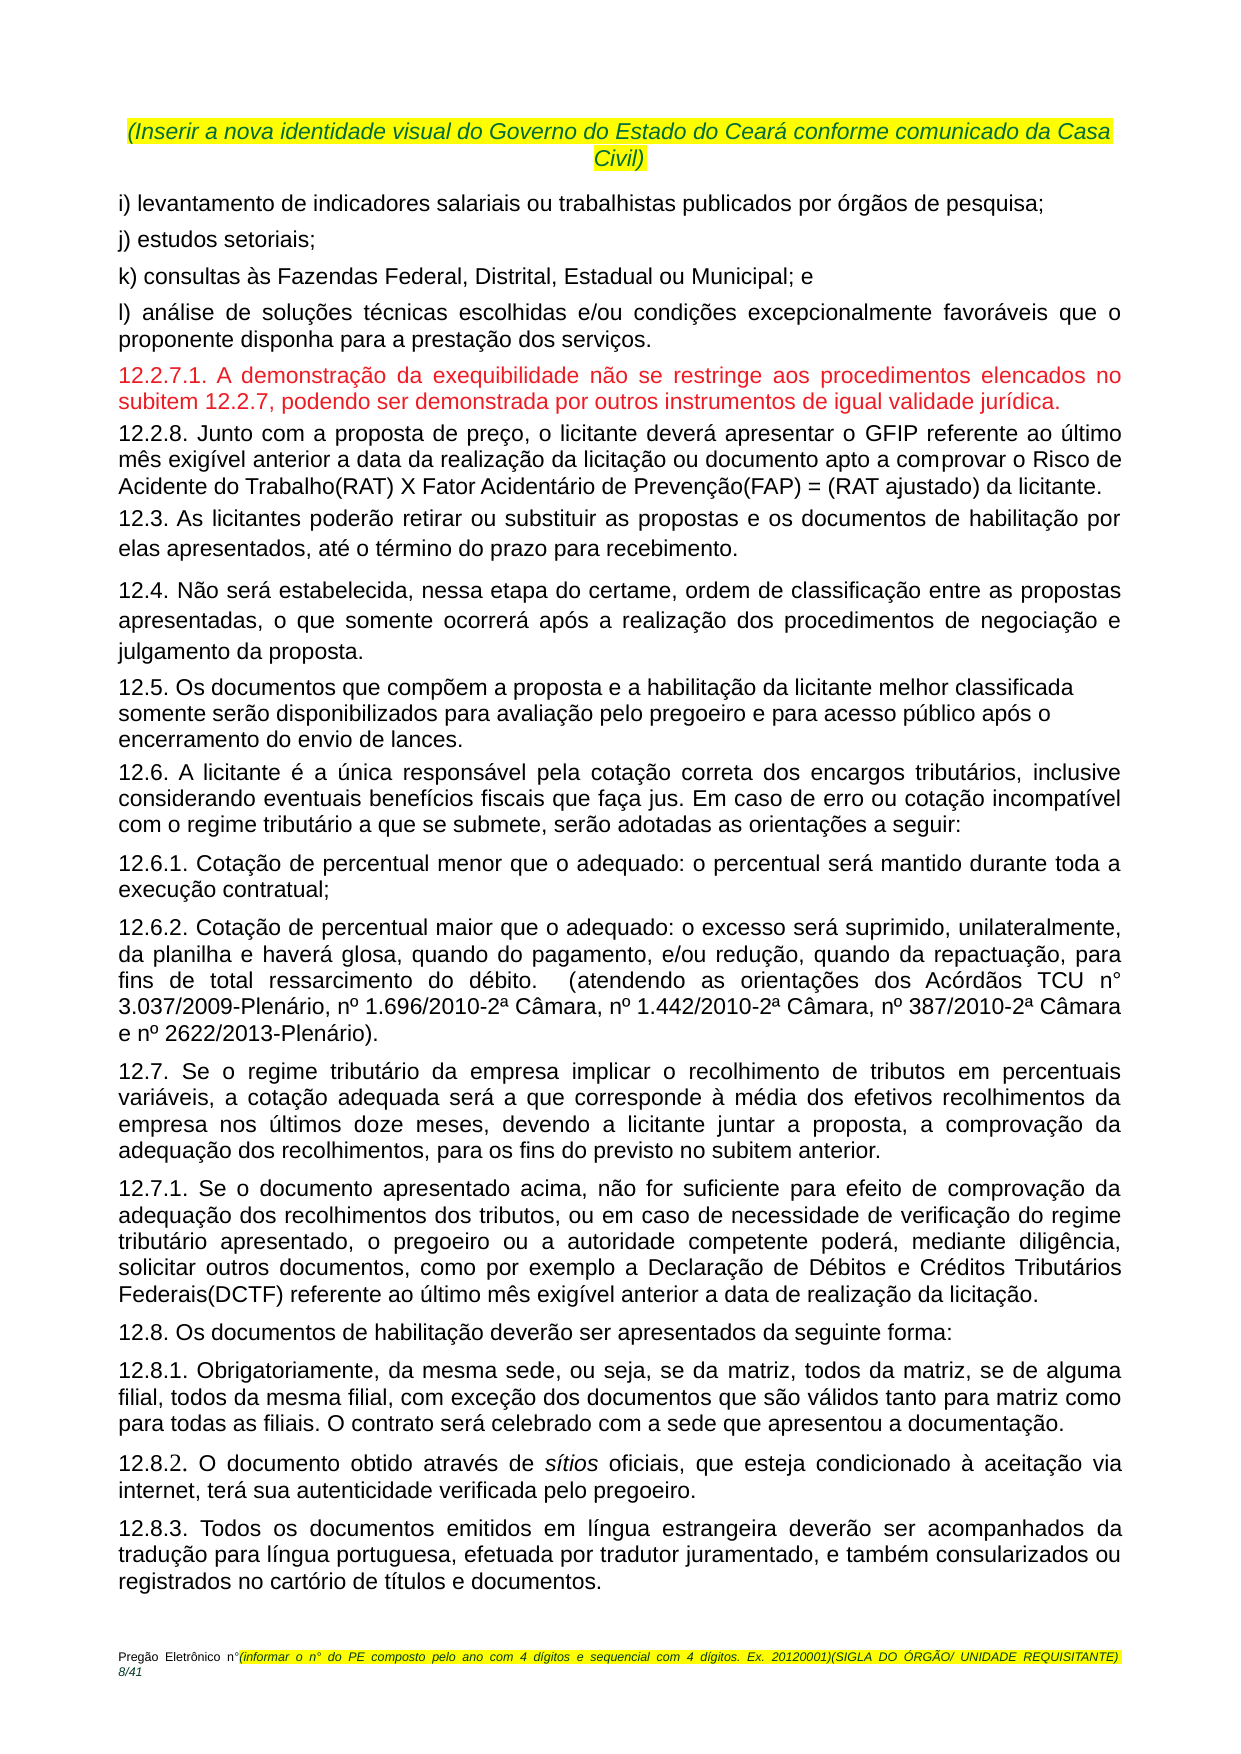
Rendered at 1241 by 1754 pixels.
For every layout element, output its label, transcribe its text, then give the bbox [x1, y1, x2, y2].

text 12.8.2. O documento obtido através de sítios oficiais, que esteja condicionado à aceitação via internet, terá sua autenticidade verificada pelo pregoeiro. [118, 1448, 1122, 1503]
text 12.3. As licitantes poderão retirar ou substituir as propostas e os documentos de habilitação por elas apresentados, até o término do prazo para recebimento. [118, 505, 1122, 561]
text 12.2.8. Junto com a proposta de preço, o licitante deverá apresentar o GFIP referente ao último mês exigível anterior a data da realização da licitação ou documento apto a comprovar o Risco de Acidente do Trabalho(RAT) X Fator Acidentário de Prevenção(FAP) = (RAT ajustado) da licitante. [118, 420, 1122, 499]
text k) consultas às Fazendas Federal, Distrital, Estadual ou Municipal; e [118, 263, 1122, 289]
text l) análise de soluções técnicas escolhidas e/ou condições excepcionalmente favoráveis que o proponente disponha para a prestação dos serviços. [118, 299, 1122, 352]
text 12.8.1. Obrigatoriamente, da mesma sede, ou seja, se da matriz, todos da matriz, se de alguma filial, todos da mesma filial, com exceção dos documentos que são válidos tanto para matriz como para todas as filiais. O contrato será celebrado com a sede que apresentou a documentação. [118, 1357, 1122, 1436]
text 12.2.7.1. A demonstração da exequibilidade não se restringe aos procedimentos elencados no subitem 12.2.7, podendo ser demonstrada por outros instrumentos de igual validade jurídica. [118, 362, 1122, 414]
text 12.6.2. Cotação de percentual maior que o adequado: o excesso será suprimido, unilateralmente, da planilha e haverá glosa, quando do pagamento, e/ou redução, quando da repactuação, para fins de total ressarcimento do débito. (atendendo as orientações dos Acórdãos TCU n° 3.037/2009-Plenário, nº 1.696/2010-2ª Câmara, nº 1.442/2010-2ª Câmara, nº 387/2010-2ª Câmara e nº 2622/2013-Plenário). [118, 914, 1122, 1046]
text 12.6.1. Cotação de percentual menor que o adequado: o percentual será mantido durante toda a execução contratual; [118, 850, 1122, 902]
text 12.6. A licitante é a única responsável pela cotação correta dos encargos tributários, inclusive considerando eventuais benefícios fiscais que faça jus. Em caso de erro ou cotação incompatível com o regime tributário a que se submete, serão adotadas as orientações a seguir: [118, 759, 1122, 838]
text 12.8. Os documentos de habilitação deverão ser apresentados da seguinte forma: [118, 1319, 1122, 1345]
text 12.7. Se o regime tributário da empresa implicar o recolhimento de tributos em percentuais variáveis, a cotação adequada será a que corresponde à média dos efetivos recolhimentos da empresa nos últimos doze meses, devendo a licitante juntar a proposta, a comprovação da adequação dos recolhimentos, para os fins do previsto no subitem anterior. [118, 1058, 1122, 1163]
text 12.7.1. Se o documento apresentado acima, não for suficiente para efeito de comprovação da adequação dos recolhimentos dos tributos, ou em caso de necessidade de verificação do regime tributário apresentado, o pregoeiro ou a autoridade competente poderá, mediante diligência, solicitar outros documentos, como por exemplo a Declaração de Débitos e Créditos Tributários Federais(DCTF) referente ao último mês exigível anterior a data de realização da licitação. [118, 1175, 1122, 1307]
text j) estudos setoriais; [118, 226, 1122, 253]
text i) levantamento de indicadores salariais ou trabalhistas publicados por órgãos de pesquisa; [118, 190, 1122, 216]
text 12.4. Não será estabelecida, nessa etapa do certame, ordem de classificação entre as propostas apresentadas, o que somente ocorrerá após a realização dos procedimentos de negociação e julgamento da proposta. [118, 577, 1122, 664]
text 12.5. Os documentos que compõem a proposta e a habilitação da licitante melhor classificada somente serão disponibilizados para avaliação pelo pregoeiro e para acesso público após o encerramento do envio de lances. [118, 674, 1122, 753]
text 12.8.3. Todos os documentos emitidos em língua estrangeira deverão ser acompanhados da tradução para língua portuguesa, efetuada por tradutor juramentado, e também consularizados ou registrados no cartório de títulos e documentos. [118, 1515, 1122, 1594]
